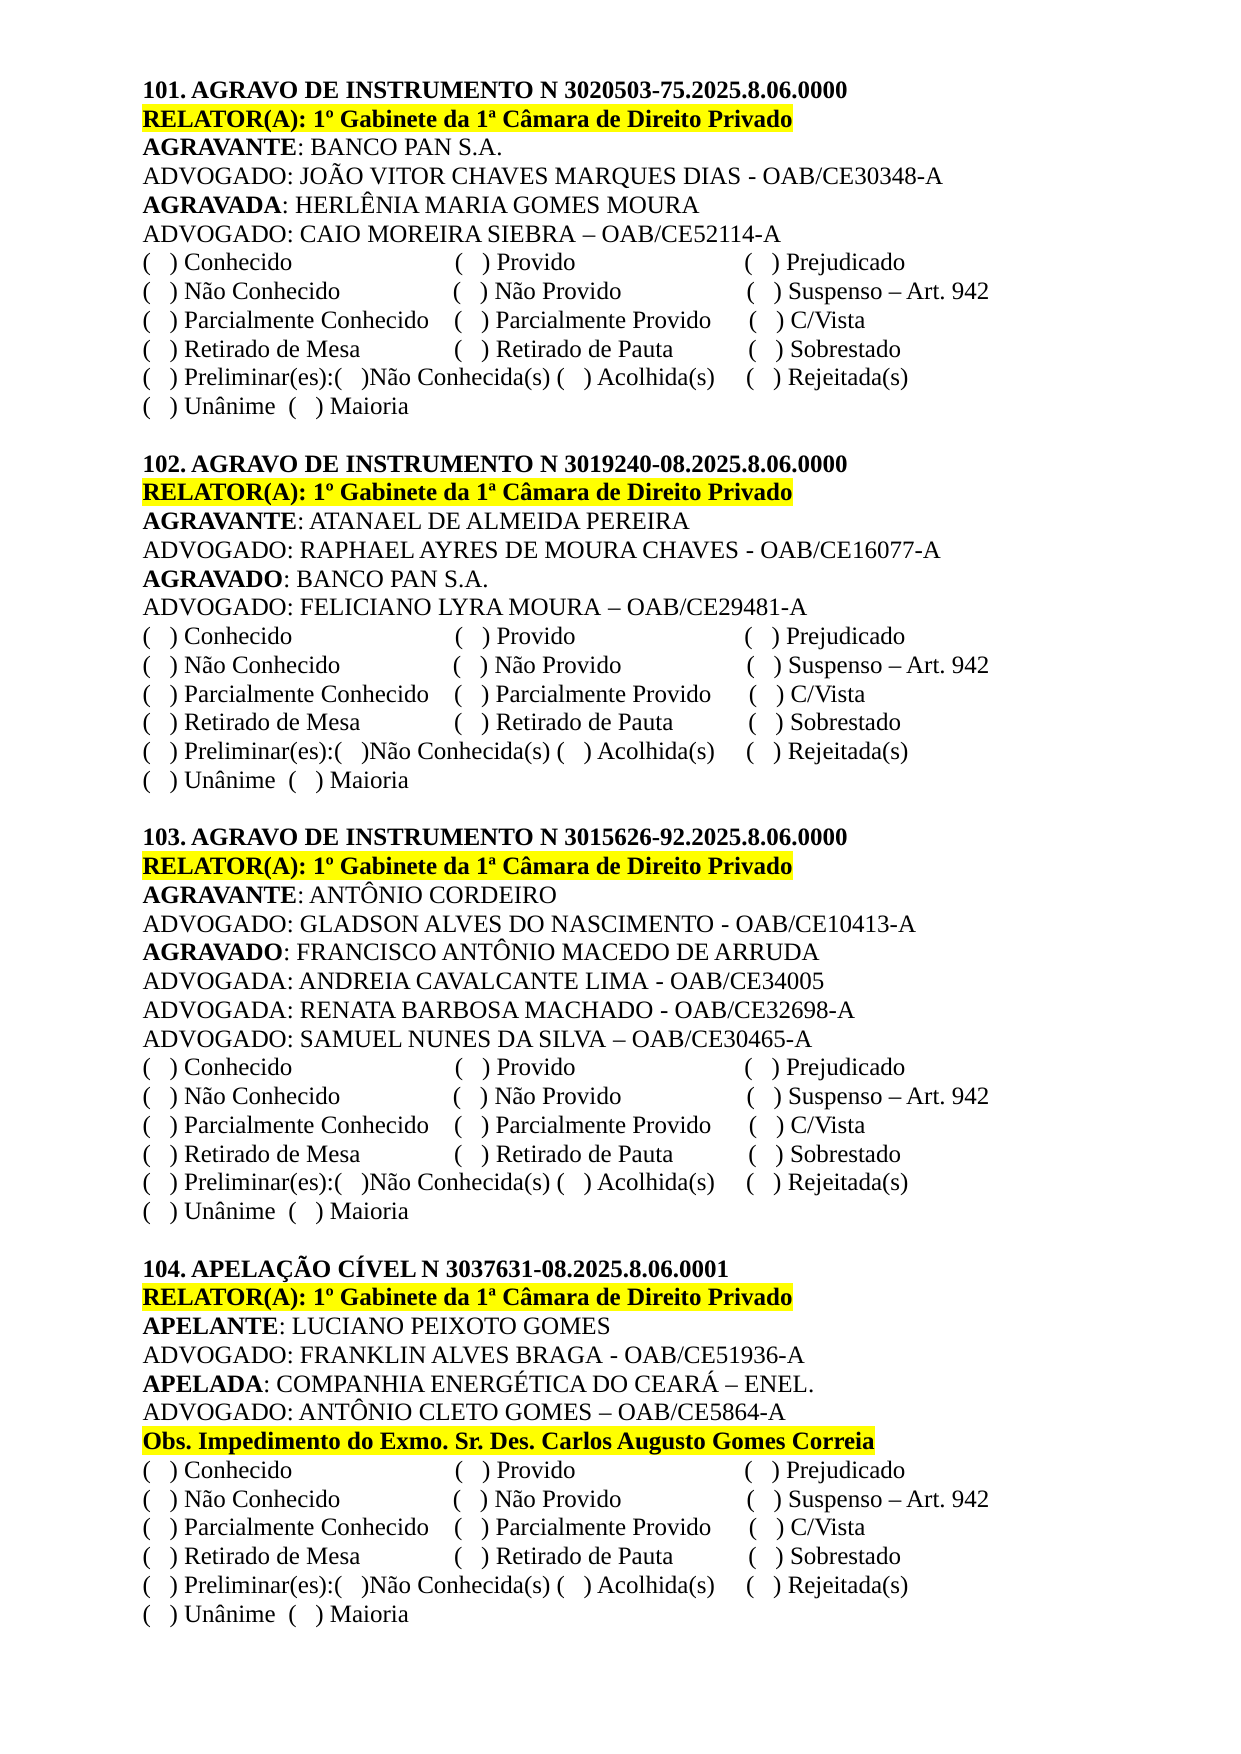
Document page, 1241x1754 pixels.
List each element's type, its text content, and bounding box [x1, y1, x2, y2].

text ( ) Retirado de Mesa ( ) Retirado de Pauta ( ) Sobrestado [142, 1541, 1158, 1570]
text 101. AGRAVO DE INSTRUMENTO N 3020503-75.2025.8.06.0000 RELATOR(A): 1º Gabinete da 1ª Câmara de Direito Privado AGRAVANTE: BANCO PAN S.A. ADVOGADO: JOÃO VITOR CHAVES MARQUES DIAS - OAB/CE30348-A AGRAVADA: HERLÊNIA MARIA GOMES MOURA ADVOGADO: CAIO MOREIRA SIEBRA – OAB/CE52114-A [142, 75, 1141, 247]
text ( ) Unânime ( ) Maioria 102. AGRAVO DE INSTRUMENTO N 3019240-08.2025.8.06.0000 RELATOR(A): 1º Gabinete da 1ª Câmara de Direito Privado AGRAVANTE: ATANAEL DE ALMEIDA PEREIRA ADVOGADO: RAPHAEL AYRES DE MOURA CHAVES - OAB/CE16077-A AGRAVADO: BANCO PAN S.A. ADVOGADO: FELICIANO LYRA MOURA – OAB/CE29481-A [142, 391, 1141, 621]
text ( ) Parcialmente Conhecido ( ) Parcialmente Provido ( ) C/Vista [142, 305, 1158, 334]
text ( ) Unânime ( ) Maioria [142, 1599, 1141, 1627]
text ( ) Unânime ( ) Maioria 104. APELAÇÃO CÍVEL N 3037631-08.2025.8.06.0001 RELATOR(A): 1º Gabinete da 1ª Câmara de Direito Privado APELANTE: LUCIANO PEIXOTO GOMES ADVOGADO: FRANKLIN ALVES BRAGA - OAB/CE51936-A APELADA: COMPANHIA ENERGÉTICA DO CEARÁ – ENEL. ADVOGADO: ANTÔNIO CLETO GOMES – OAB/CE5864-A Obs. Impedimento do Exmo. Sr. Des. Carlos Augusto Gomes Correia [142, 1196, 1141, 1455]
text ( ) Conhecido ( ) Provido ( ) Prejudicado [142, 1455, 1141, 1484]
text ( ) Retirado de Mesa ( ) Retirado de Pauta ( ) Sobrestado [142, 1139, 1158, 1167]
text ( ) Retirado de Mesa ( ) Retirado de Pauta ( ) Sobrestado [142, 707, 1158, 736]
text ( ) Conhecido ( ) Provido ( ) Prejudicado [142, 621, 1141, 650]
text ( ) Retirado de Mesa ( ) Retirado de Pauta ( ) Sobrestado [142, 334, 1158, 362]
text ( ) Preliminar(es):( )Não Conhecida(s) ( ) Acolhida(s) ( ) Rejeitada(s) [142, 1167, 1158, 1196]
text ( ) Preliminar(es):( )Não Conhecida(s) ( ) Acolhida(s) ( ) Rejeitada(s) [142, 362, 1158, 391]
text ( ) Não Conhecido ( ) Não Provido ( ) Suspenso – Art. 942 [142, 650, 1158, 679]
text ( ) Não Conhecido ( ) Não Provido ( ) Suspenso – Art. 942 [142, 276, 1158, 305]
text ( ) Conhecido ( ) Provido ( ) Prejudicado [142, 1052, 1141, 1081]
text ( ) Parcialmente Conhecido ( ) Parcialmente Provido ( ) C/Vista [142, 679, 1158, 707]
text ( ) Parcialmente Conhecido ( ) Parcialmente Provido ( ) C/Vista [142, 1512, 1158, 1541]
text ( ) Não Conhecido ( ) Não Provido ( ) Suspenso – Art. 942 [142, 1081, 1158, 1110]
text ( ) Parcialmente Conhecido ( ) Parcialmente Provido ( ) C/Vista [142, 1110, 1158, 1139]
text ( ) Unânime ( ) Maioria 103. AGRAVO DE INSTRUMENTO N 3015626-92.2025.8.06.0000 RELATOR(A): 1º Gabinete da 1ª Câmara de Direito Privado AGRAVANTE: ANTÔNIO CORDEIRO ADVOGADO: GLADSON ALVES DO NASCIMENTO - OAB/CE10413-A AGRAVADO: FRANCISCO ANTÔNIO MACEDO DE ARRUDA ADVOGADA: ANDREIA CAVALCANTE LIMA - OAB/CE34005 ADVOGADA: RENATA BARBOSA MACHADO - OAB/CE32698-A ADVOGADO: SAMUEL NUNES DA SILVA – OAB/CE30465-A [142, 765, 1141, 1052]
text ( ) Preliminar(es):( )Não Conhecida(s) ( ) Acolhida(s) ( ) Rejeitada(s) [142, 1570, 1158, 1599]
text ( ) Preliminar(es):( )Não Conhecida(s) ( ) Acolhida(s) ( ) Rejeitada(s) [142, 736, 1158, 765]
text ( ) Não Conhecido ( ) Não Provido ( ) Suspenso – Art. 942 [142, 1484, 1158, 1512]
text ( ) Conhecido ( ) Provido ( ) Prejudicado [142, 247, 1141, 276]
